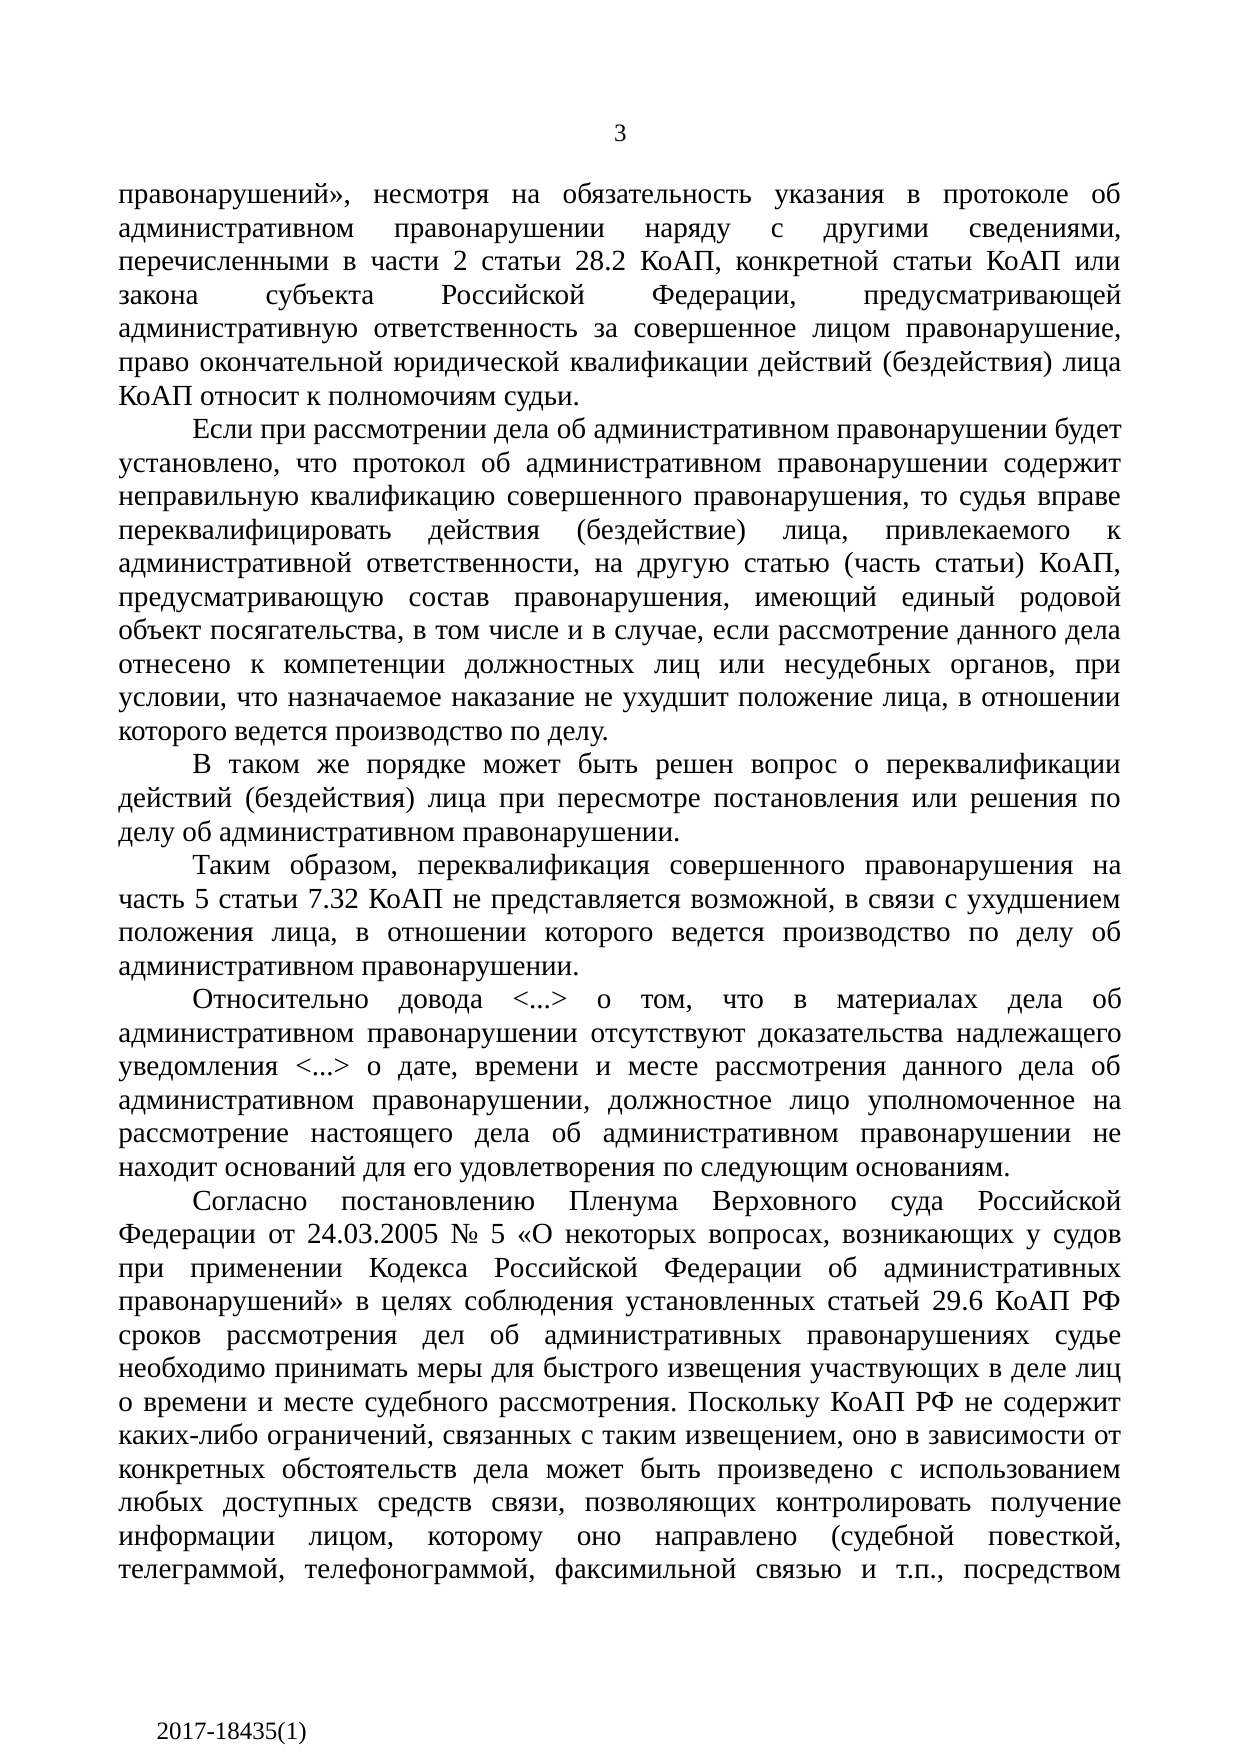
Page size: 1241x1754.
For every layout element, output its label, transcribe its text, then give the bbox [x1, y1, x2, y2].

text Если при рассмотрении дела об административном правонарушении будет установлено, что протокол об административном правонарушении содержит неправильную квалификацию совершенного правонарушения, то судья вправе переквалифицировать действия (бездействие) лица, привлекаемого к административной ответственности, на другую статью (часть статьи) КоАП, предусматривающую состав правонарушения, имеющий единый родовой объект посягательства, в том числе и в случае, если рассмотрение данного дела отнесено к компетенции должностных лиц или несудебных органов, при условии, что назначаемое наказание не ухудшит положение лица, в отношении которого ведется производство по делу. [118, 411, 1122, 747]
text правонарушений», несмотря на обязательность указания в протоколе об административном правонарушении наряду с другими сведениями, перечисленными в части 2 статьи 28.2 КоАП, конкретной статьи КоАП или закона субъекта Российской Федерации, предусматривающей административную ответственность за совершенное лицом правонарушение, право окончательной юридической квалификации действий (бездействия) лица КоАП относит к полномочиям судьи. [118, 176, 1122, 411]
text В таком же порядке может быть решен вопрос о переквалификации действий (бездействия) лица при пересмотре постановления или решения по делу об административном правонарушении. [118, 747, 1122, 847]
text Согласно постановлению Пленума Верховного суда Российской Федерации от 24.03.2005 № 5 «О некоторых вопросах, возникающих у судов при применении Кодекса Российской Федерации об административных правонарушений» в целях соблюдения установленных статьей 29.6 КоАП РФ сроков рассмотрения дел об административных правонарушениях судье необходимо принимать меры для быстрого извещения участвующих в деле лиц о времени и месте судебного рассмотрения. Поскольку КоАП РФ не содержит каких-либо ограничений, связанных с таким извещением, оно в зависимости от конкретных обстоятельств дела может быть произведено с использованием любых доступных средств связи, позволяющих контролировать получение информации лицом, которому оно направлено (судебной повесткой, телеграммой, телефонограммой, факсимильной связью и т.п., посредством [118, 1183, 1122, 1585]
text Относительно довода <...> о том, что в материалах дела об административном правонарушении отсутствуют доказательства надлежащего уведомления <...> о дате, времени и месте рассмотрения данного дела об административном правонарушении, должностное лицо уполномоченное на рассмотрение настоящего дела об административном правонарушении не находит оснований для его удовлетворения по следующим основаниям. [118, 981, 1122, 1183]
text Таким образом, переквалификация совершенного правонарушения на часть 5 статьи 7.32 КоАП не представляется возможной, в связи с ухудшением положения лица, в отношении которого ведется производство по делу об административном правонарушении. [118, 847, 1122, 981]
